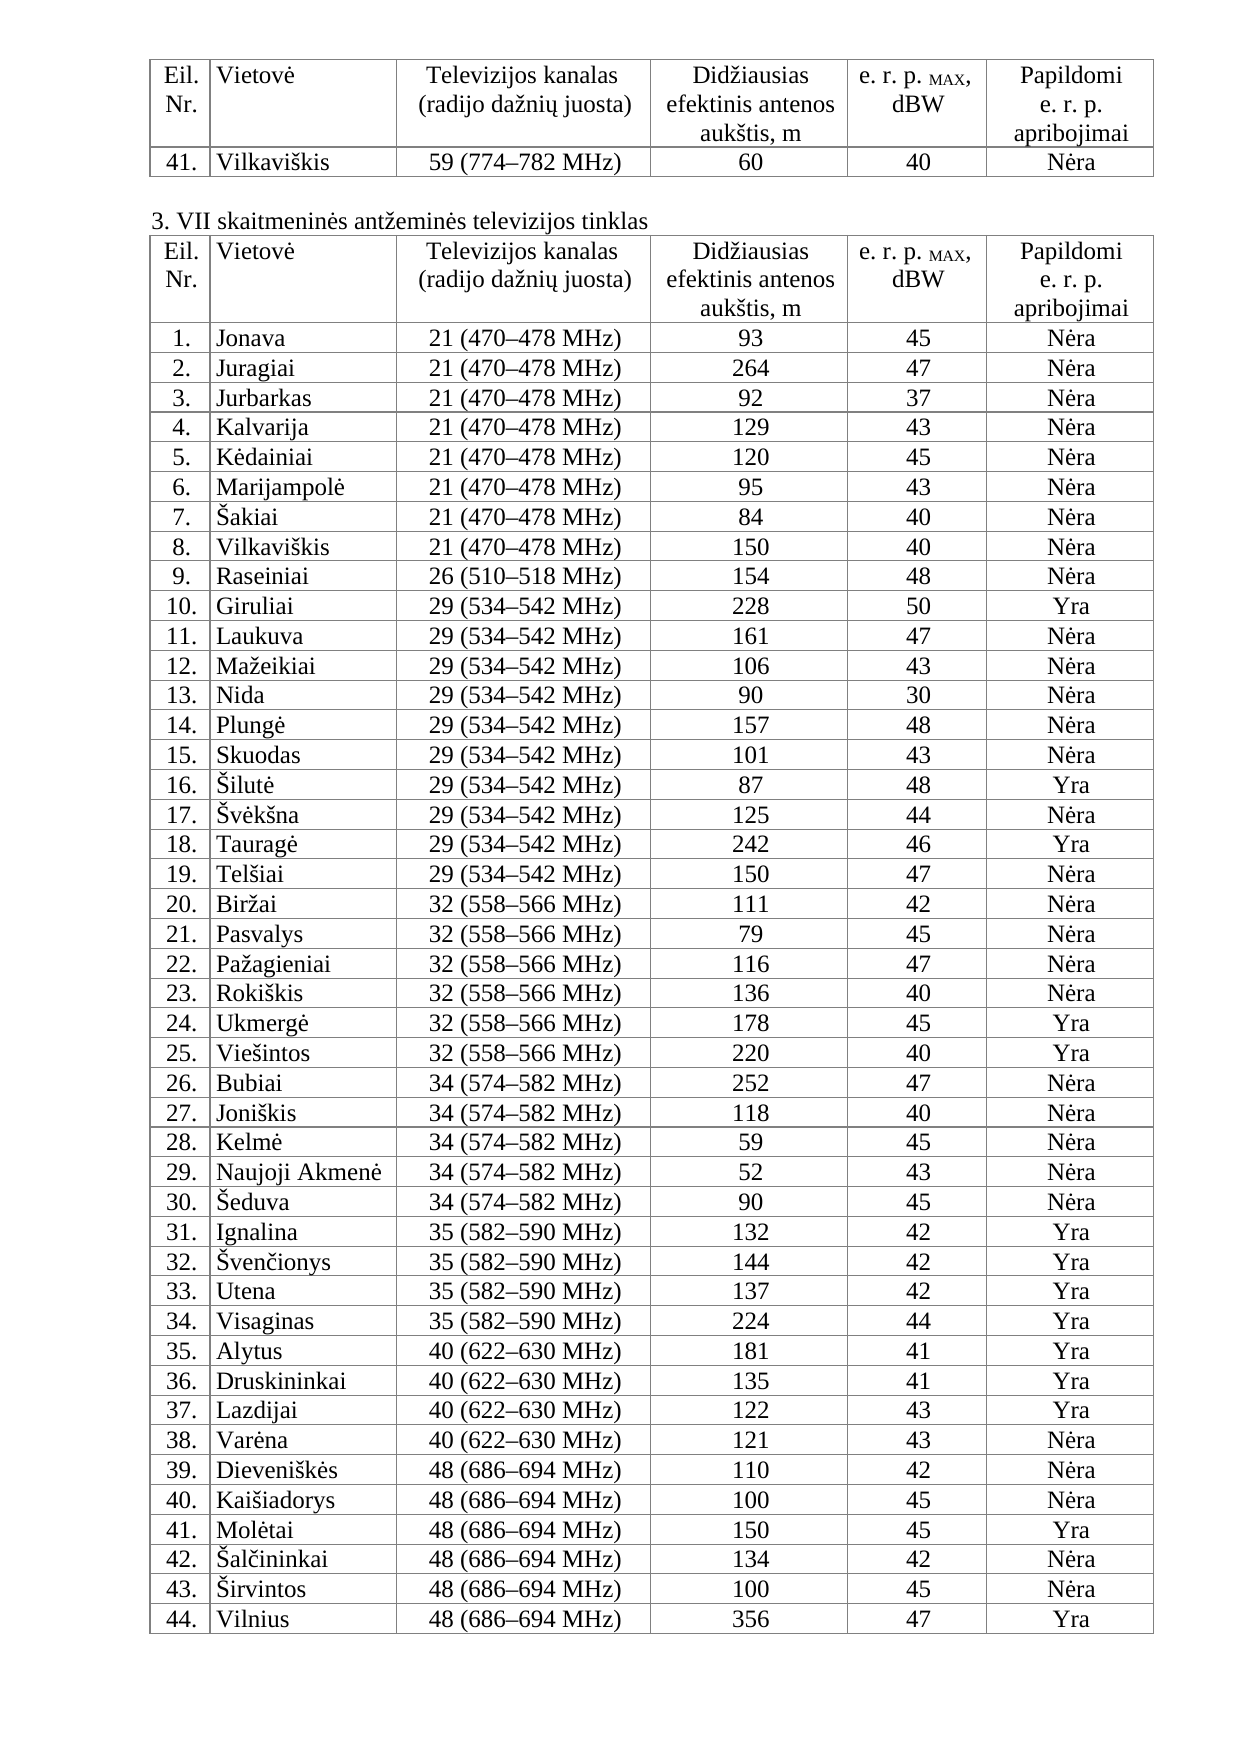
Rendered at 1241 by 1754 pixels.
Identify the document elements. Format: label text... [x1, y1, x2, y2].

table_cell 27. [151, 1098, 209, 1126]
table_cell 22. [151, 949, 209, 977]
table_cell 24. [151, 1008, 209, 1037]
table_header Papildomi e. r. p. apribojimai [987, 60, 1153, 146]
table_cell 40 [848, 148, 986, 176]
table_cell Yra [987, 830, 1153, 858]
table_cell 48 (686–694 MHz) [397, 1545, 650, 1573]
table_cell Yra [987, 1306, 1153, 1335]
table_cell Kalvarija [211, 413, 396, 441]
table_cell 84 [651, 502, 847, 531]
table_cell Nėra [987, 1068, 1153, 1097]
table_cell 45 [848, 1128, 986, 1156]
table_cell Yra [987, 1604, 1153, 1633]
table_cell 59 (774–782 MHz) [397, 148, 650, 176]
table_cell 41. [151, 148, 209, 176]
table_cell 18. [151, 830, 209, 858]
table_cell Nėra [987, 1128, 1153, 1156]
table_cell 21 (470–478 MHz) [397, 413, 650, 441]
table_cell 8. [151, 532, 209, 560]
table_cell 252 [651, 1068, 847, 1097]
table_cell 40. [151, 1485, 209, 1514]
table_cell Vilkaviškis [211, 532, 396, 560]
table_cell 14. [151, 710, 209, 739]
table_cell 29 (534–542 MHz) [397, 681, 650, 709]
table_cell 45 [848, 1008, 986, 1037]
table_cell 35 (582–590 MHz) [397, 1276, 650, 1305]
table_cell Nėra [987, 1187, 1153, 1216]
table_cell 100 [651, 1485, 847, 1514]
table_cell 48 [848, 710, 986, 739]
table_cell 20. [151, 889, 209, 918]
table_cell 44 [848, 1306, 986, 1335]
table_cell 30 [848, 681, 986, 709]
table_cell 100 [651, 1574, 847, 1603]
table_cell 33. [151, 1276, 209, 1305]
table_cell 45 [848, 442, 986, 471]
table_cell 9. [151, 561, 209, 590]
table_cell 21 (470–478 MHz) [397, 442, 650, 471]
table_cell 44 [848, 800, 986, 828]
table_cell 43 [848, 651, 986, 679]
table_cell 15. [151, 740, 209, 769]
table_cell 47 [848, 353, 986, 382]
table_cell 29 (534–542 MHz) [397, 740, 650, 769]
table_cell 125 [651, 800, 847, 828]
table_cell 35 (582–590 MHz) [397, 1217, 650, 1246]
table_cell 79 [651, 919, 847, 948]
table_cell 43 [848, 1396, 986, 1424]
table_cell 101 [651, 740, 847, 769]
table_cell 43 [848, 1157, 986, 1186]
table_cell 60 [651, 148, 847, 176]
table_cell Yra [987, 1396, 1153, 1424]
table_cell Yra [987, 591, 1153, 620]
table_cell 224 [651, 1306, 847, 1335]
table_header Didžiausias efektinis antenos aukštis, m [651, 236, 847, 322]
table_cell 32 (558–566 MHz) [397, 949, 650, 977]
table_cell 40 (622–630 MHz) [397, 1425, 650, 1454]
table_cell 122 [651, 1396, 847, 1424]
table_cell Yra [987, 1276, 1153, 1305]
table_cell 12. [151, 651, 209, 679]
table_cell 48 (686–694 MHz) [397, 1515, 650, 1543]
table_cell Kelmė [211, 1128, 396, 1156]
table_cell Nėra [987, 442, 1153, 471]
table_cell 37. [151, 1396, 209, 1424]
table_cell 21 (470–478 MHz) [397, 502, 650, 531]
table_cell 40 [848, 1098, 986, 1126]
table_cell 161 [651, 621, 847, 650]
table_cell Vilnius [211, 1604, 396, 1633]
table_cell Širvintos [211, 1574, 396, 1603]
table_cell 116 [651, 949, 847, 977]
table_cell 52 [651, 1157, 847, 1186]
table_cell 144 [651, 1247, 847, 1275]
table_cell 242 [651, 830, 847, 858]
table_cell 29 (534–542 MHz) [397, 651, 650, 679]
table_cell Nida [211, 681, 396, 709]
table_cell 29 (534–542 MHz) [397, 621, 650, 650]
table_cell Molėtai [211, 1515, 396, 1543]
table_cell 21 (470–478 MHz) [397, 472, 650, 501]
table_cell Pažagieniai [211, 949, 396, 977]
table_cell Vilkaviškis [211, 148, 396, 176]
table_cell 47 [848, 621, 986, 650]
table_cell Nėra [987, 979, 1153, 1007]
table_cell 19. [151, 859, 209, 888]
table_cell Visaginas [211, 1306, 396, 1335]
table_cell Yra [987, 1217, 1153, 1246]
table_cell 34 (574–582 MHz) [397, 1068, 650, 1097]
table_cell 40 [848, 502, 986, 531]
table_cell Nėra [987, 383, 1153, 411]
table_cell Nėra [987, 621, 1153, 650]
table_cell 29 (534–542 MHz) [397, 859, 650, 888]
table_cell 45 [848, 1574, 986, 1603]
table_cell Nėra [987, 740, 1153, 769]
table_cell Nėra [987, 323, 1153, 352]
table_header Eil. Nr. [151, 60, 209, 146]
table_cell 40 (622–630 MHz) [397, 1336, 650, 1365]
table_cell Ignalina [211, 1217, 396, 1246]
table_cell 42 [848, 1217, 986, 1246]
table_cell Nėra [987, 859, 1153, 888]
table_cell 43. [151, 1574, 209, 1603]
table_cell 47 [848, 949, 986, 977]
table_cell 2. [151, 353, 209, 382]
table_cell 48 (686–694 MHz) [397, 1604, 650, 1633]
table_cell Švėkšna [211, 800, 396, 828]
table_cell 42 [848, 1545, 986, 1573]
table_cell Bubiai [211, 1068, 396, 1097]
table_cell 11. [151, 621, 209, 650]
table_cell Utena [211, 1276, 396, 1305]
table_cell 32. [151, 1247, 209, 1275]
table_cell 264 [651, 353, 847, 382]
table_cell 32 (558–566 MHz) [397, 1038, 650, 1067]
table_cell Šakiai [211, 502, 396, 531]
table_cell Nėra [987, 561, 1153, 590]
table_cell Rokiškis [211, 979, 396, 1007]
table_header Eil. Nr. [151, 236, 209, 322]
table_cell 43 [848, 1425, 986, 1454]
table_cell Nėra [987, 353, 1153, 382]
table_cell 34 (574–582 MHz) [397, 1128, 650, 1156]
table_cell 29 (534–542 MHz) [397, 591, 650, 620]
table_cell Varėna [211, 1425, 396, 1454]
table_cell 21 (470–478 MHz) [397, 532, 650, 560]
table_cell Nėra [987, 502, 1153, 531]
table_cell 25. [151, 1038, 209, 1067]
table_cell 3. [151, 383, 209, 411]
table_cell Nėra [987, 1545, 1153, 1573]
table_cell Ukmergė [211, 1008, 396, 1037]
table_cell Nėra [987, 919, 1153, 948]
table_cell 32 (558–566 MHz) [397, 979, 650, 1007]
table_cell Nėra [987, 1574, 1153, 1603]
table_cell 43 [848, 740, 986, 769]
table_cell 39. [151, 1455, 209, 1484]
table_cell Yra [987, 1008, 1153, 1037]
table_cell 120 [651, 442, 847, 471]
table_cell 106 [651, 651, 847, 679]
table_cell 46 [848, 830, 986, 858]
table_cell Nėra [987, 710, 1153, 739]
table_cell 150 [651, 1515, 847, 1543]
table_cell Nėra [987, 1485, 1153, 1514]
table_cell Yra [987, 1247, 1153, 1275]
table_cell 1. [151, 323, 209, 352]
table_cell 21 (470–478 MHz) [397, 383, 650, 411]
table_cell Dieveniškės [211, 1455, 396, 1484]
table_cell 35 (582–590 MHz) [397, 1247, 650, 1275]
table_cell 34. [151, 1306, 209, 1335]
table_cell 45 [848, 919, 986, 948]
table_cell 5. [151, 442, 209, 471]
table_cell 29 (534–542 MHz) [397, 800, 650, 828]
table_cell Yra [987, 1366, 1153, 1394]
table_cell 26. [151, 1068, 209, 1097]
table_cell 34 (574–582 MHz) [397, 1157, 650, 1186]
table_cell 111 [651, 889, 847, 918]
table_cell Lazdijai [211, 1396, 396, 1424]
table_cell 29 (534–542 MHz) [397, 830, 650, 858]
table_cell Nėra [987, 1157, 1153, 1186]
table_cell 4. [151, 413, 209, 441]
table_cell 42 [848, 1276, 986, 1305]
table_header e. r. p. MAX, dBW [848, 236, 986, 322]
table_header Didžiausias efektinis antenos aukštis, m [651, 60, 847, 146]
table_cell 29 (534–542 MHz) [397, 770, 650, 799]
table_cell Jonava [211, 323, 396, 352]
table_cell Tauragė [211, 830, 396, 858]
table_cell 48 [848, 561, 986, 590]
table_cell Raseiniai [211, 561, 396, 590]
table_cell 43 [848, 413, 986, 441]
table_cell 23. [151, 979, 209, 1007]
table_header Televizijos kanalas (radijo dažnių juosta) [397, 236, 650, 322]
table_cell 40 [848, 532, 986, 560]
table_cell Juragiai [211, 353, 396, 382]
table_cell Laukuva [211, 621, 396, 650]
table_cell 41 [848, 1366, 986, 1394]
table_cell 48 (686–694 MHz) [397, 1574, 650, 1603]
table_cell Druskininkai [211, 1366, 396, 1394]
table_cell 93 [651, 323, 847, 352]
table_cell Viešintos [211, 1038, 396, 1067]
table_cell 35. [151, 1336, 209, 1365]
table_cell Kėdainiai [211, 442, 396, 471]
table_cell Jurbarkas [211, 383, 396, 411]
table_cell 228 [651, 591, 847, 620]
table_cell 42 [848, 889, 986, 918]
table_cell 137 [651, 1276, 847, 1305]
table_cell 21 (470–478 MHz) [397, 353, 650, 382]
table_cell Nėra [987, 651, 1153, 679]
table_cell 7. [151, 502, 209, 531]
table_cell 37 [848, 383, 986, 411]
table_cell 21. [151, 919, 209, 948]
table_cell Nėra [987, 949, 1153, 977]
table_cell 50 [848, 591, 986, 620]
table_cell 34 (574–582 MHz) [397, 1098, 650, 1126]
table_cell Nėra [987, 472, 1153, 501]
table_cell 87 [651, 770, 847, 799]
table_cell 356 [651, 1604, 847, 1633]
table_cell 47 [848, 1604, 986, 1633]
table_cell 40 [848, 1038, 986, 1067]
table_cell 10. [151, 591, 209, 620]
table_cell 41 [848, 1336, 986, 1365]
table_cell 40 (622–630 MHz) [397, 1366, 650, 1394]
table_cell 92 [651, 383, 847, 411]
table_cell Skuodas [211, 740, 396, 769]
table_cell 136 [651, 979, 847, 1007]
table_cell 32 (558–566 MHz) [397, 889, 650, 918]
table_cell 41. [151, 1515, 209, 1543]
table_cell Yra [987, 770, 1153, 799]
table_cell 32 (558–566 MHz) [397, 1008, 650, 1037]
table_cell Kaišiadorys [211, 1485, 396, 1514]
table_cell 29 (534–542 MHz) [397, 710, 650, 739]
table_cell 95 [651, 472, 847, 501]
table_cell Pasvalys [211, 919, 396, 948]
table_cell 31. [151, 1217, 209, 1246]
table_cell 45 [848, 1515, 986, 1543]
table_cell Nėra [987, 889, 1153, 918]
table_cell Giruliai [211, 591, 396, 620]
table_cell 30. [151, 1187, 209, 1216]
table_cell 45 [848, 1485, 986, 1514]
table_cell Nėra [987, 1455, 1153, 1484]
table_cell 154 [651, 561, 847, 590]
table_cell 129 [651, 413, 847, 441]
table_cell 32 (558–566 MHz) [397, 919, 650, 948]
table_cell Joniškis [211, 1098, 396, 1126]
table_cell 16. [151, 770, 209, 799]
table_cell 45 [848, 1187, 986, 1216]
table_cell Yra [987, 1038, 1153, 1067]
table_header Papildomi e. r. p. apribojimai [987, 236, 1153, 322]
table_cell Nėra [987, 413, 1153, 441]
table_cell Nėra [987, 1098, 1153, 1126]
table_cell Nėra [987, 681, 1153, 709]
table_cell 90 [651, 1187, 847, 1216]
table_cell 121 [651, 1425, 847, 1454]
table_cell 6. [151, 472, 209, 501]
table_cell Alytus [211, 1336, 396, 1365]
table_cell 47 [848, 859, 986, 888]
table_cell 220 [651, 1038, 847, 1067]
table_cell 40 [848, 979, 986, 1007]
table_cell Nėra [987, 1425, 1153, 1454]
table_cell 47 [848, 1068, 986, 1097]
table_header e. r. p. MAX, dBW [848, 60, 986, 146]
table_cell 38. [151, 1425, 209, 1454]
table_cell 150 [651, 859, 847, 888]
table_cell 26 (510–518 MHz) [397, 561, 650, 590]
table_cell 135 [651, 1366, 847, 1394]
table_cell 150 [651, 532, 847, 560]
table_cell 34 (574–582 MHz) [397, 1187, 650, 1216]
table_cell Šilutė [211, 770, 396, 799]
table_cell 157 [651, 710, 847, 739]
table_cell Biržai [211, 889, 396, 918]
table_cell 90 [651, 681, 847, 709]
table_header Vietovė [211, 236, 396, 322]
table_cell Nėra [987, 148, 1153, 176]
table_cell Yra [987, 1515, 1153, 1543]
table_cell 44. [151, 1604, 209, 1633]
table_cell 21 (470–478 MHz) [397, 323, 650, 352]
text 3. VII skaitmeninės antžeminės televizijos tinklas [151, 206, 1163, 235]
table_cell 36. [151, 1366, 209, 1394]
table_cell Marijampolė [211, 472, 396, 501]
table_header Vietovė [211, 60, 396, 146]
table_cell Nėra [987, 532, 1153, 560]
table_header Televizijos kanalas (radijo dažnių juosta) [397, 60, 650, 146]
table_cell 29. [151, 1157, 209, 1186]
table_cell 134 [651, 1545, 847, 1573]
table_cell Naujoji Akmenė [211, 1157, 396, 1186]
table_cell 28. [151, 1128, 209, 1156]
table_cell 42. [151, 1545, 209, 1573]
table_cell 48 (686–694 MHz) [397, 1455, 650, 1484]
table_cell Plungė [211, 710, 396, 739]
table_cell 132 [651, 1217, 847, 1246]
table_cell 42 [848, 1247, 986, 1275]
table_cell 13. [151, 681, 209, 709]
table_cell Šeduva [211, 1187, 396, 1216]
table_cell 35 (582–590 MHz) [397, 1306, 650, 1335]
table_cell 45 [848, 323, 986, 352]
table_cell Šalčininkai [211, 1545, 396, 1573]
table_cell 43 [848, 472, 986, 501]
table_cell 40 (622–630 MHz) [397, 1396, 650, 1424]
table_cell 110 [651, 1455, 847, 1484]
table_cell 178 [651, 1008, 847, 1037]
table_cell Yra [987, 1336, 1153, 1365]
table_cell 181 [651, 1336, 847, 1365]
table_cell Mažeikiai [211, 651, 396, 679]
table_cell 118 [651, 1098, 847, 1126]
table_cell 48 (686–694 MHz) [397, 1485, 650, 1514]
table_cell 59 [651, 1128, 847, 1156]
table_cell Nėra [987, 800, 1153, 828]
table_cell Švenčionys [211, 1247, 396, 1275]
table_cell 48 [848, 770, 986, 799]
table_cell 42 [848, 1455, 986, 1484]
table_cell Telšiai [211, 859, 396, 888]
table_cell 17. [151, 800, 209, 828]
